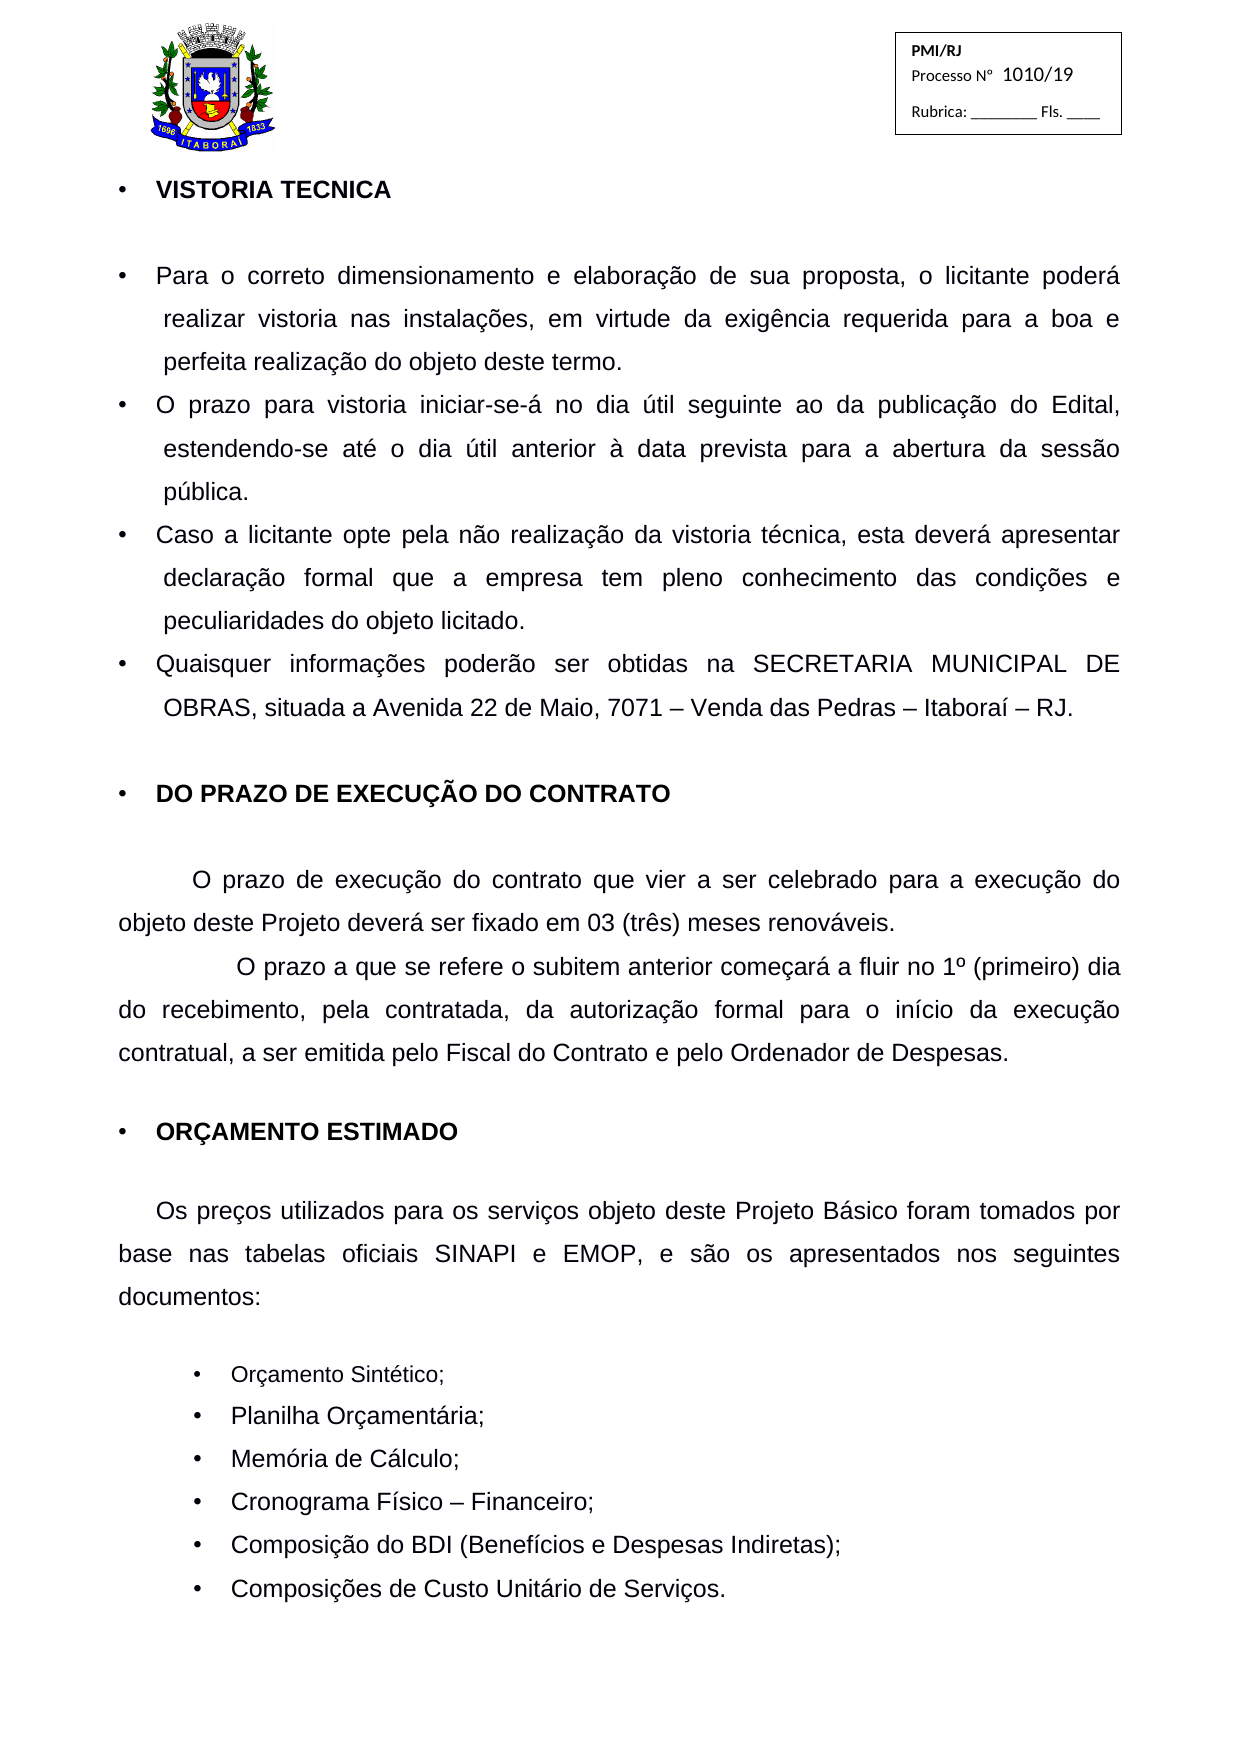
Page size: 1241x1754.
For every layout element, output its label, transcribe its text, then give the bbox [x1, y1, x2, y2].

list Caso a licitante opte pela não realização da vistoria técnica, esta deverá apresentar declaração formal que a empresa tem pleno conhecimento das condições e peculiaridades do objeto licitado. [118, 520, 1122, 635]
list Cronograma Físico – Financeiro; [193, 1487, 1122, 1516]
list DO PRAZO DE EXECUÇÃO DO CONTRATO [118, 779, 1122, 808]
list ORÇAMENTO ESTIMADO [118, 1117, 1122, 1146]
list Planilha Orçamentária; [193, 1401, 1122, 1430]
list Composições de Custo Unitário de Serviços. [193, 1574, 1122, 1603]
list Para o correto dimensionamento e elaboração de sua proposta, o licitante poderá realizar vistoria nas instalações, em virtude da exigência requerida para a boa e perfeita realização do objeto deste termo. [118, 261, 1122, 376]
list Composição do BDI (Benefícios e Despesas Indiretas); [193, 1531, 1122, 1559]
text O prazo a que se refere o subitem anterior começará a fluir no 1º (primeiro) dia do recebimento, pela contratada, da autorização formal para o início da execução contratual, a ser emitida pelo Fiscal do Contrato e pelo Ordenador de Despesas. [118, 952, 1122, 1067]
list Memória de Cálculo; [193, 1444, 1122, 1473]
text Os preços utilizados para os serviços objeto deste Projeto Básico foram tomados por base nas tabelas oficiais SINAPI e EMOP, e são os apresentados nos seguintes documentos: [118, 1196, 1122, 1311]
list O prazo para vistoria iniciar-se-á no dia útil seguinte ao da publicação do Edital, estendendo-se até o dia útil anterior à data prevista para a abertura da sessão pública. [118, 391, 1122, 506]
picture [150, 23, 277, 153]
text O prazo de execução do contrato que vier a ser celebrado para a execução do objeto deste Projeto deverá ser fixado em 03 (três) meses renováveis. [118, 865, 1122, 937]
list Orçamento Sintético; [193, 1361, 1122, 1388]
list Quaisquer informações poderão ser obtidas na SECRETARIA MUNICIPAL DE OBRAS, situada a Avenida 22 de Maio, 7071 – Venda das Pedras – Itaboraí – RJ. [118, 649, 1122, 721]
list VISTORIA TECNICA [118, 175, 1122, 203]
